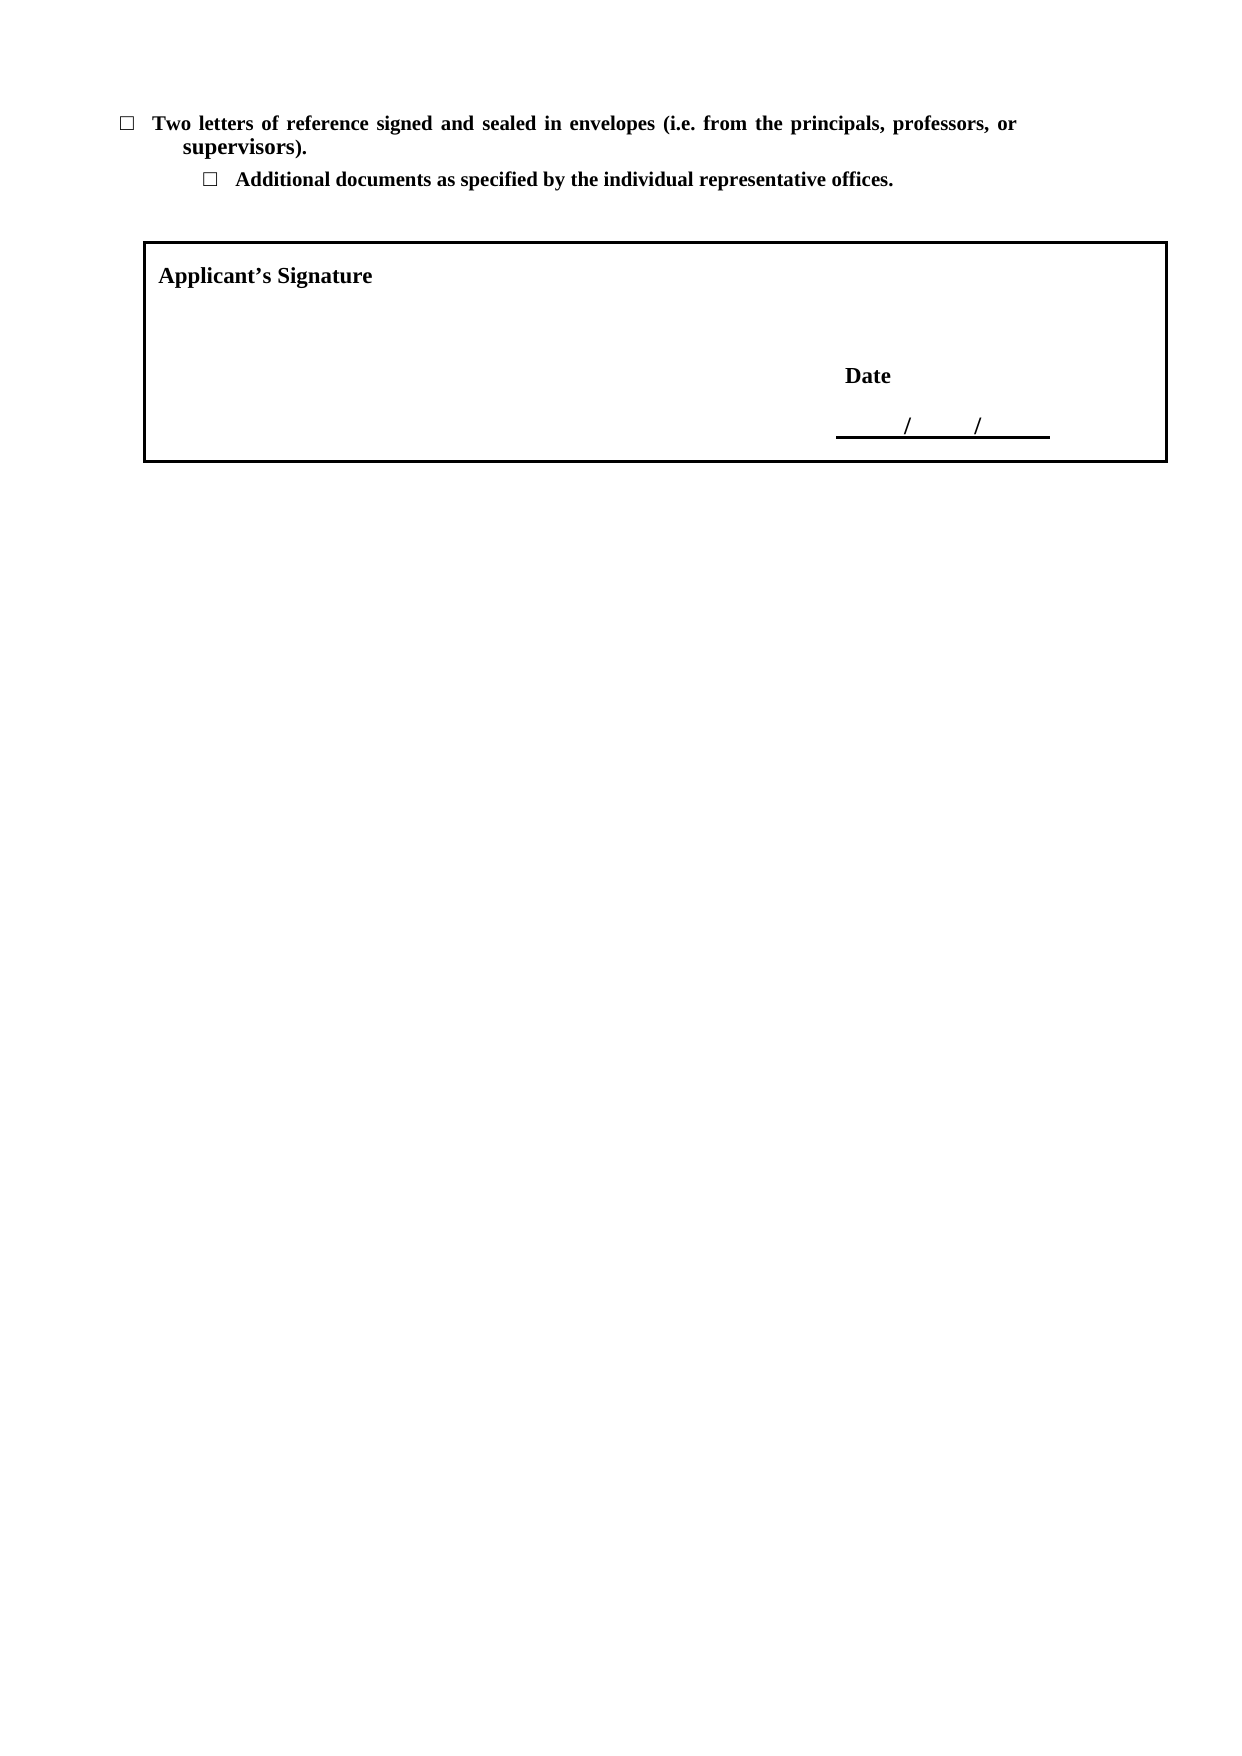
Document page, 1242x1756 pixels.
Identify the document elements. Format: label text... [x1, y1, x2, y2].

text Date [845, 362, 1165, 388]
text / / [836, 411, 1165, 440]
list Additional documents as specified by the individual representative offices. [203, 159, 1208, 193]
text Applicant’s Signature [158, 262, 1165, 288]
list Two letters of reference signed and sealed in envelopes (i.e. from the principals, professors, or supervisors). [120, 110, 1018, 159]
